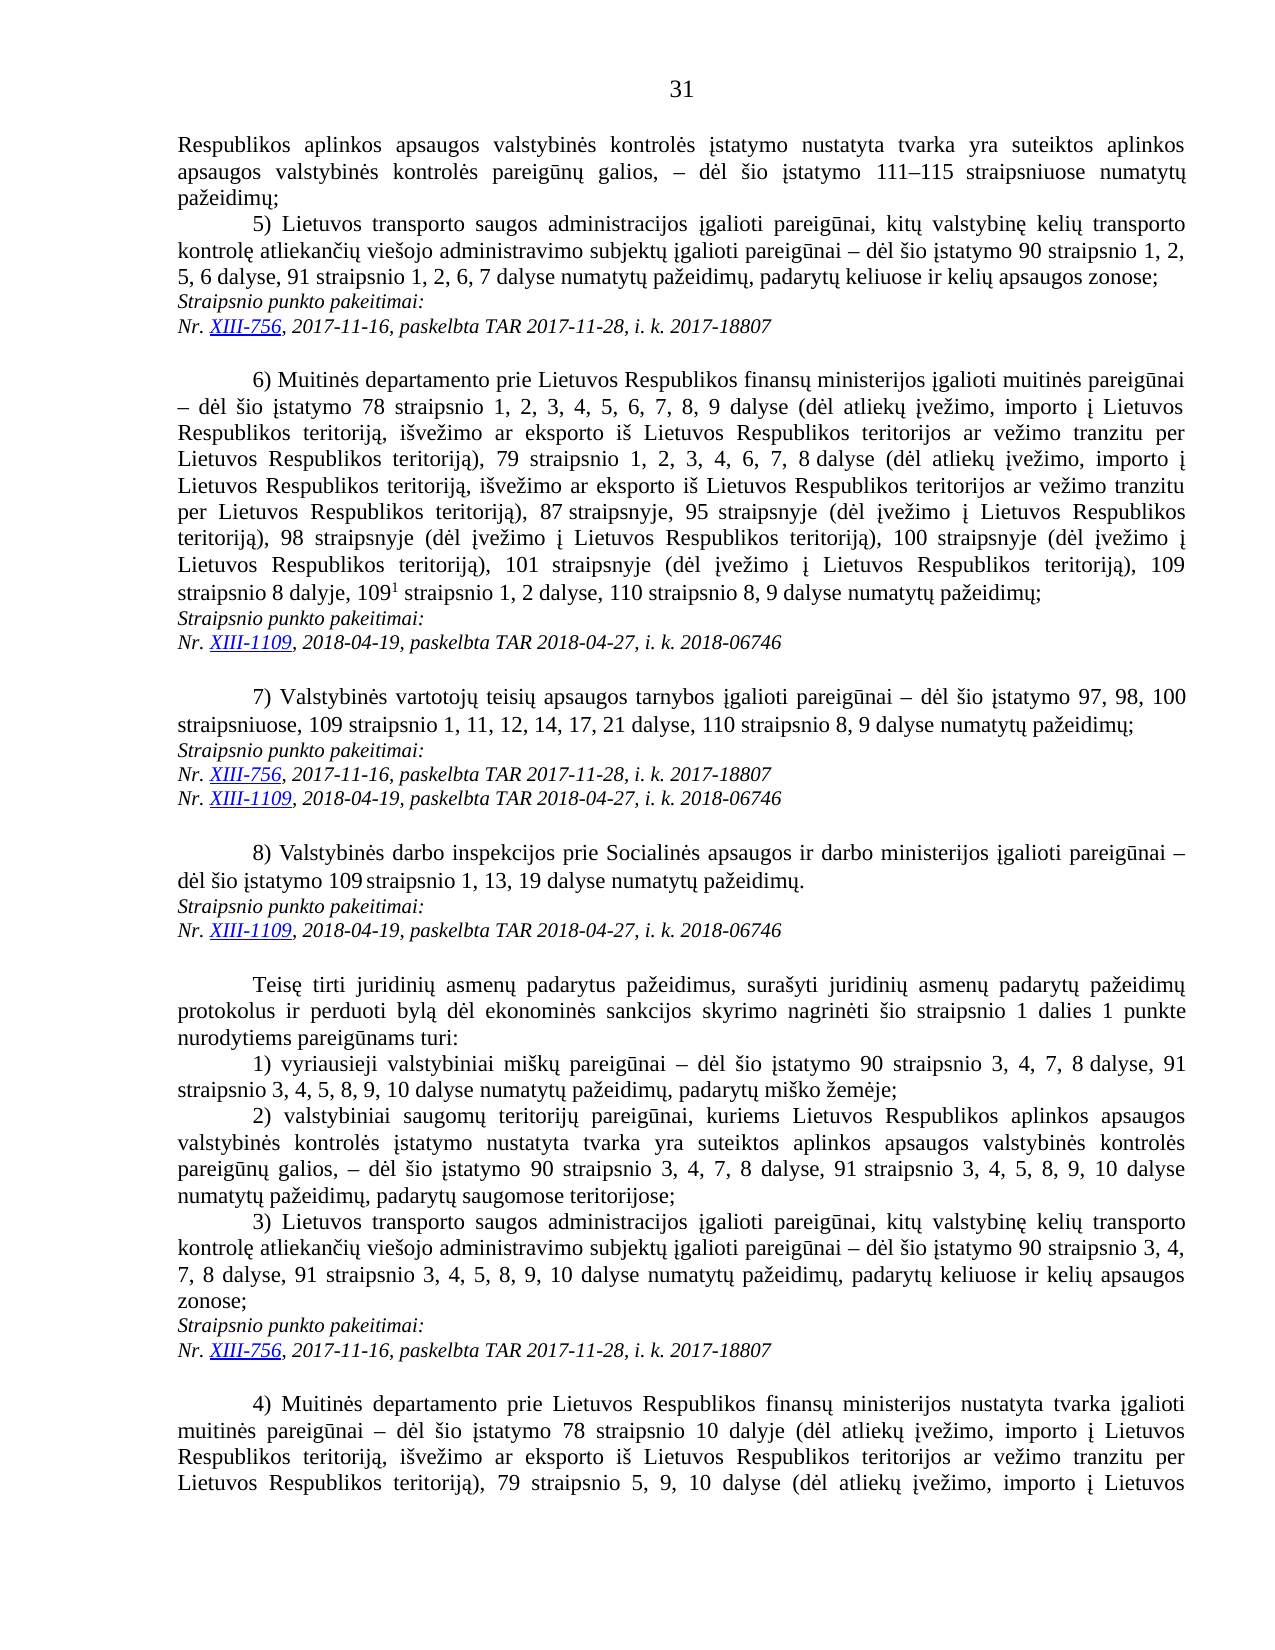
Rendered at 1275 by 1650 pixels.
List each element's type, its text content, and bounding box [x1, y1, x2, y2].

text Nr. XIII-1109, 2018-04-19, paskelbta TAR 2018-04-27, i. k. 2018-06746 [177, 630, 1186, 654]
text 7) Valstybinės vartotojų teisių apsaugos tarnybos įgalioti pareigūnai – dėl šio įstatymo 97, 98, 100 straipsniuose, 109 straipsnio 1, 11, 12, 14, 17, 21 dalyse, 110 straipsnio 8, 9 dalyse numatytų pažeidimų; [177, 683, 1186, 738]
text 5) Lietuvos transporto saugos administracijos įgalioti pareigūnai, kitų valstybinę kelių transporto kontrolę atliekančių viešojo administravimo subjektų įgalioti pareigūnai – dėl šio įstatymo 90 straipsnio 1, 2, 5, 6 dalyse, 91 straipsnio 1, 2, 6, 7 dalyse numatytų pažeidimų, padarytų keliuose ir kelių apsaugos zonose; [177, 210, 1186, 289]
text Nr. XIII-756, 2017-11-16, paskelbta TAR 2017-11-28, i. k. 2017-18807 [177, 1337, 1186, 1362]
text Nr. XIII-1109, 2018-04-19, paskelbta TAR 2018-04-27, i. k. 2018-06746 [177, 786, 1186, 810]
text Nr. XIII-756, 2017-11-16, paskelbta TAR 2017-11-28, i. k. 2017-18807 [177, 762, 1186, 786]
text 3) Lietuvos transporto saugos administracijos įgalioti pareigūnai, kitų valstybinę kelių transporto kontrolę atliekančių viešojo administravimo subjektų įgalioti pareigūnai – dėl šio įstatymo 90 straipsnio 3, 4, 7, 8 dalyse, 91 straipsnio 3, 4, 5, 8, 9, 10 dalyse numatytų pažeidimų, padarytų keliuose ir kelių apsaugos zonose; [177, 1208, 1186, 1313]
text Nr. XIII-756, 2017-11-16, paskelbta TAR 2017-11-28, i. k. 2017-18807 [177, 313, 1186, 338]
text 8) Valstybinės darbo inspekcijos prie Socialinės apsaugos ir darbo ministerijos įgalioti pareigūnai – dėl šio įstatymo 109 straipsnio 1, 13, 19 dalyse numatytų pažeidimų. [177, 839, 1186, 894]
text Straipsnio punkto pakeitimai: [177, 1313, 1186, 1337]
text Straipsnio punkto pakeitimai: [177, 289, 1186, 313]
text Respublikos aplinkos apsaugos valstybinės kontrolės įstatymo nustatyta tvarka yra suteiktos aplinkos apsaugos valstybinės kontrolės pareigūnų galios, – dėl šio įstatymo 111–115 straipsniuose numatytų pažeidimų; [177, 131, 1186, 210]
text 1) vyriausieji valstybiniai miškų pareigūnai – dėl šio įstatymo 90 straipsnio 3, 4, 7, 8 dalyse, 91 straipsnio 3, 4, 5, 8, 9, 10 dalyse numatytų pažeidimų, padarytų miško žemėje; [177, 1050, 1186, 1103]
text 4) Muitinės departamento prie Lietuvos Respublikos finansų ministerijos nustatyta tvarka įgalioti muitinės pareigūnai – dėl šio įstatymo 78 straipsnio 10 dalyje (dėl atliekų įvežimo, importo į Lietuvos Respublikos teritoriją, išvežimo ar eksporto iš Lietuvos Respublikos teritorijos ar vežimo tranzitu per Lietuvos Respublikos teritoriją), 79 straipsnio 5, 9, 10 dalyse (dėl atliekų įvežimo, importo į Lietuvos [177, 1390, 1186, 1496]
text Straipsnio punkto pakeitimai: [177, 606, 1186, 630]
text Nr. XIII-1109, 2018-04-19, paskelbta TAR 2018-04-27, i. k. 2018-06746 [177, 918, 1186, 942]
text 2) valstybiniai saugomų teritorijų pareigūnai, kuriems Lietuvos Respublikos aplinkos apsaugos valstybinės kontrolės įstatymo nustatyta tvarka yra suteiktos aplinkos apsaugos valstybinės kontrolės pareigūnų galios, – dėl šio įstatymo 90 straipsnio 3, 4, 7, 8 dalyse, 91 straipsnio 3, 4, 5, 8, 9, 10 dalyse numatytų pažeidimų, padarytų saugomose teritorijose; [177, 1103, 1186, 1208]
text Teisę tirti juridinių asmenų padarytus pažeidimus, surašyti juridinių asmenų padarytų pažeidimų protokolus ir perduoti bylą dėl ekonominės sankcijos skyrimo nagrinėti šio straipsnio 1 dalies 1 punkte nurodytiems pareigūnams turi: [177, 971, 1186, 1050]
text 6) Muitinės departamento prie Lietuvos Respublikos finansų ministerijos įgalioti muitinės pareigūnai – dėl šio įstatymo 78 straipsnio 1, 2, 3, 4, 5, 6, 7, 8, 9 dalyse (dėl atliekų įvežimo, importo į Lietuvos Respublikos teritoriją, išvežimo ar eksporto iš Lietuvos Respublikos teritorijos ar vežimo tranzitu per Lietuvos Respublikos teritoriją), 79 straipsnio 1, 2, 3, 4, 6, 7, 8 dalyse (dėl atliekų įvežimo, importo į Lietuvos Respublikos teritoriją, išvežimo ar eksporto iš Lietuvos Respublikos teritorijos ar vežimo tranzitu per Lietuvos Respublikos teritoriją), 87 straipsnyje, 95 straipsnyje (dėl įvežimo į Lietuvos Respublikos teritoriją), 98 straipsnyje (dėl įvežimo į Lietuvos Respublikos teritoriją), 100 straipsnyje (dėl įvežimo į Lietuvos Respublikos teritoriją), 101 straipsnyje (dėl įvežimo į Lietuvos Respublikos teritoriją), 109 straipsnio 8 dalyje, 1091 straipsnio 1, 2 dalyse, 110 straipsnio 8, 9 dalyse numatytų pažeidimų; [177, 366, 1186, 606]
text Straipsnio punkto pakeitimai: [177, 894, 1186, 918]
text Straipsnio punkto pakeitimai: [177, 738, 1186, 762]
